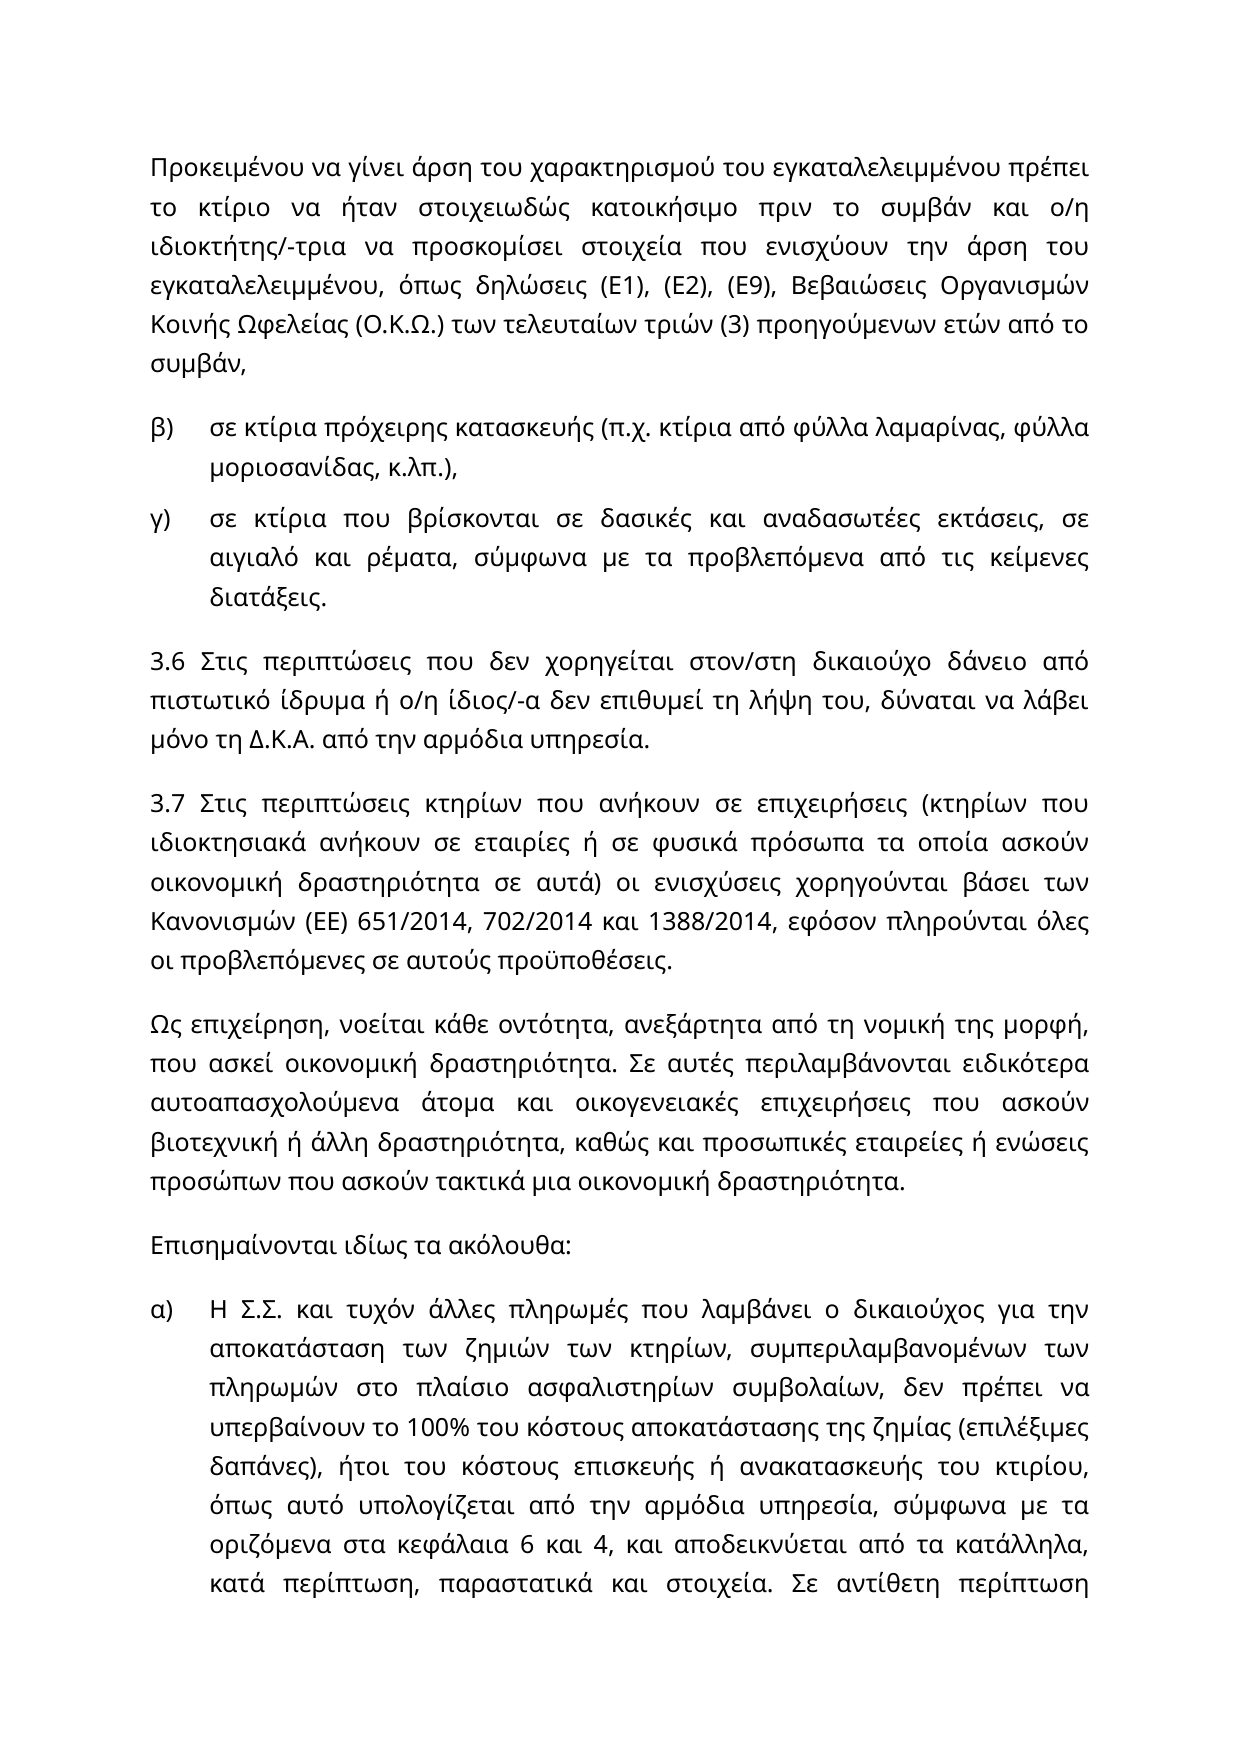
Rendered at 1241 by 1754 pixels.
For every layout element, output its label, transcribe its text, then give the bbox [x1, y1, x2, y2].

text Προκειμένου να γίνει άρση του χαρακτηρισμού του εγκαταλελειμμένου πρέπει το κτίριο να ήταν στοιχειωδώς κατοικήσιμο πριν το συμβάν και ο/η ιδιοκτήτης/-τρια να προσκομίσει στοιχεία που ενισχύουν την άρση του εγκαταλελειμμένου, όπως δηλώσεις (Ε1), (Ε2), (Ε9), Βεβαιώσεις Οργανισμών Κοινής Ωφελείας (Ο.Κ.Ω.) των τελευταίων τριών (3) προηγούμενων ετών από το συμβάν, [150, 150, 1090, 380]
list α) Η Σ.Σ. και τυχόν άλλες πληρωμές που λαμβάνει ο δικαιούχος για την αποκατάσταση των ζημιών των κτηρίων, συμπεριλαμβανομένων των πληρωμών στο πλαίσιο ασφαλιστηρίων συμβολαίων, δεν πρέπει να υπερβαίνουν το 100% του κόστους αποκατάστασης της ζημίας (επιλέξιμες δαπάνες), ήτοι του κόστους επισκευής ή ανακατασκευής του κτιρίου, όπως αυτό υπολογίζεται από την αρμόδια υπηρεσία, σύμφωνα με τα οριζόμενα στα κεφάλαια 6 και 4, και αποδεικνύεται από τα κατάλληλα, κατά περίπτωση, παραστατικά και στοιχεία. Σε αντίθετη περίπτωση [150, 1292, 1090, 1600]
list γ) σε κτίρια που βρίσκονται σε δασικές και αναδασωτέες εκτάσεις, σε αιγιαλό και ρέματα, σύμφωνα με τα προβλεπόμενα από τις κείμενες διατάξεις. [150, 501, 1090, 613]
list β) σε κτίρια πρόχειρης κατασκευής (π.χ. κτίρια από φύλλα λαμαρίνας, φύλλα μοριοσανίδας, κ.λπ.), [150, 410, 1090, 483]
text 3.6 Στις περιπτώσεις που δεν χορηγείται στον/στη δικαιούχο δάνειο από πιστωτικό ίδρυμα ή ο/η ίδιος/-α δεν επιθυμεί τη λήψη του, δύναται να λάβει μόνο τη Δ.Κ.Α. από την αρμόδια υπηρεσία. [150, 643, 1090, 756]
text Ως επιχείρηση, νοείται κάθε οντότητα, ανεξάρτητα από τη νομική της μορφή, που ασκεί οικονομική δραστηριότητα. Σε αυτές περιλαμβάνονται ειδικότερα αυτοαπασχολούμενα άτομα και οικογενειακές επιχειρήσεις που ασκούν βιοτεχνική ή άλλη δραστηριότητα, καθώς και προσωπικές εταιρείες ή ενώσεις προσώπων που ασκούν τακτικά μια οικονομική δραστηριότητα. [150, 1007, 1090, 1197]
text Επισημαίνονται ιδίως τα ακόλουθα: [150, 1227, 1090, 1262]
text 3.7 Στις περιπτώσεις κτηρίων που ανήκουν σε επιχειρήσεις (κτηρίων που ιδιοκτησιακά ανήκουν σε εταιρίες ή σε φυσικά πρόσωπα τα οποία ασκούν οικονομική δραστηριότητα σε αυτά) οι ενισχύσεις χορηγούνται βάσει των Κανονισμών (ΕΕ) 651/2014, 702/2014 και 1388/2014, εφόσον πληρούνται όλες οι προβλεπόμενες σε αυτούς προϋποθέσεις. [150, 786, 1090, 977]
